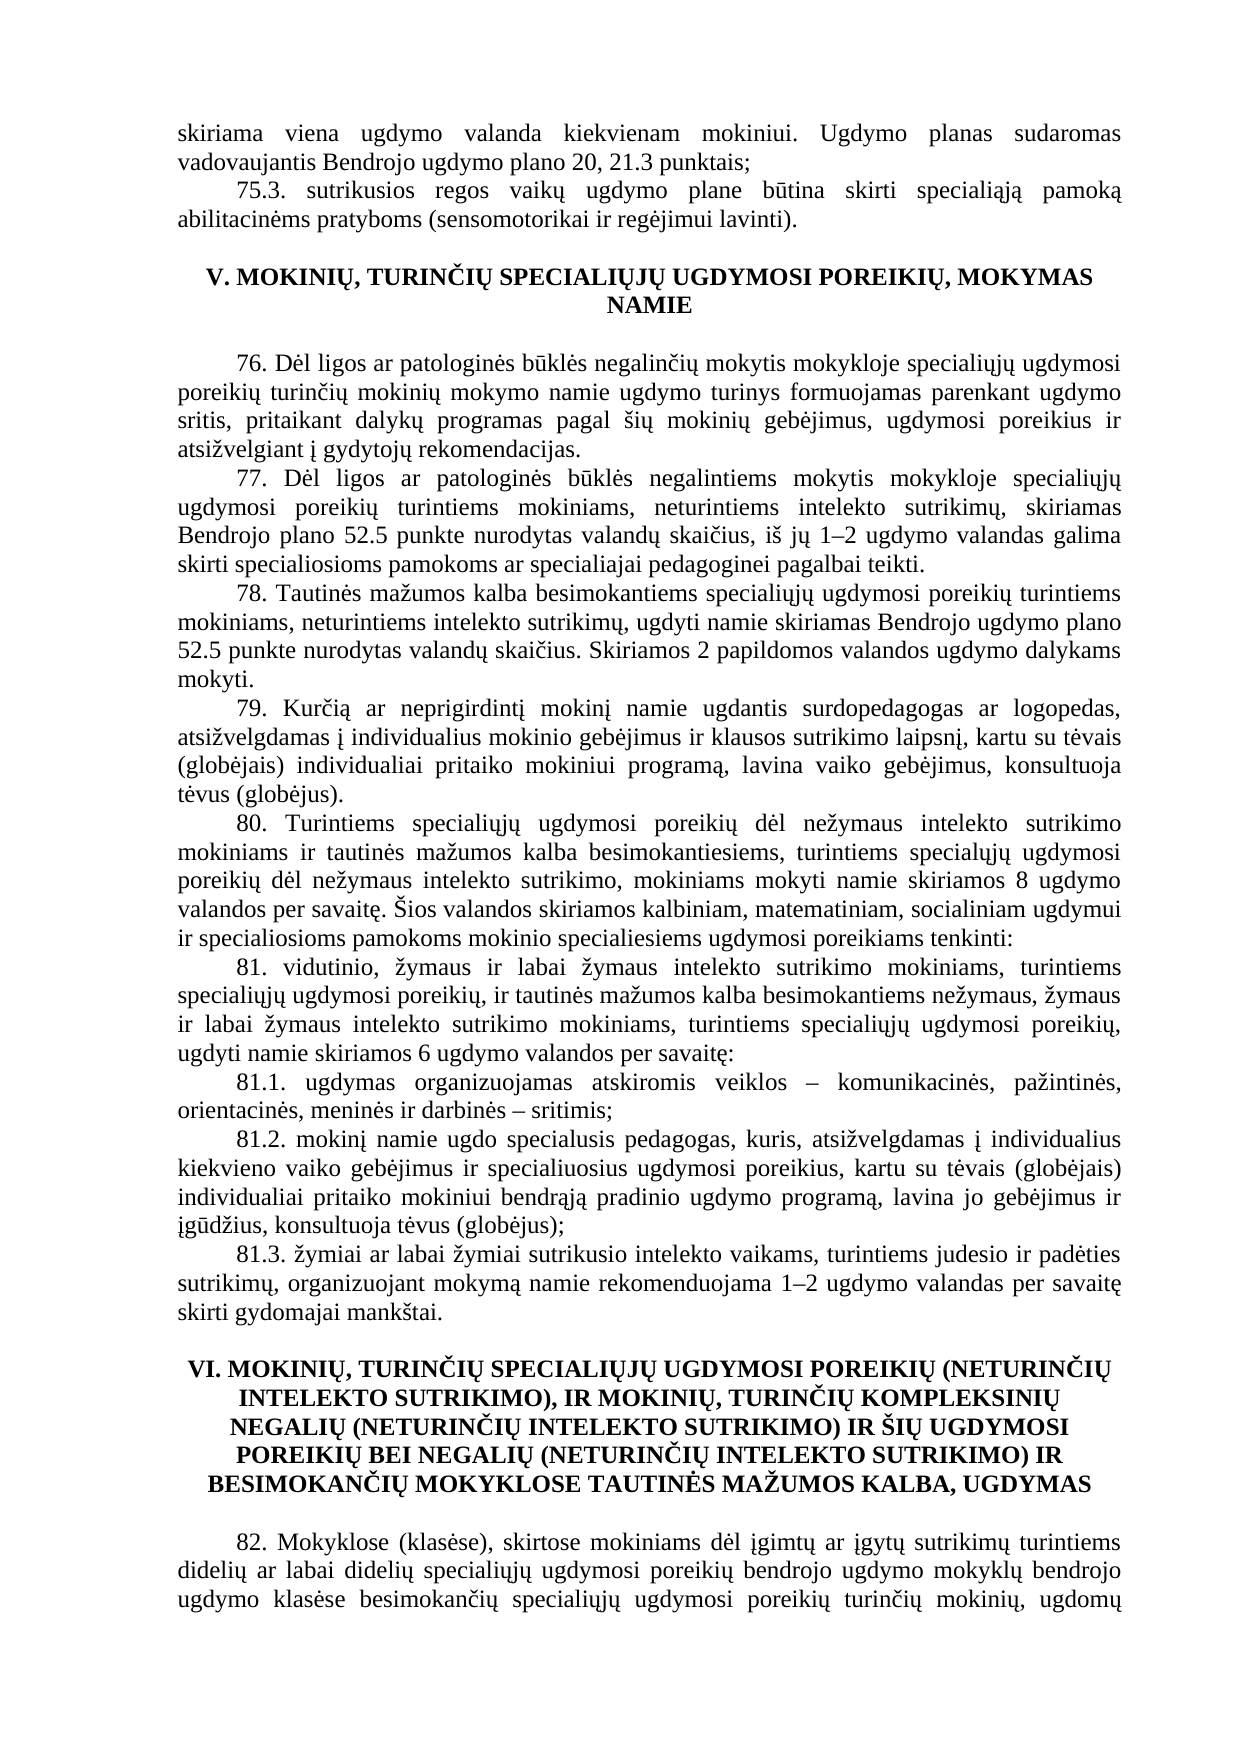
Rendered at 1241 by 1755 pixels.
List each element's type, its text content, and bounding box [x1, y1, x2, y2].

text 81.1. ugdymas organizuojamas atskiromis veiklos – komunikacinės, pažintinės, orientacinės, meninės ir darbinės – sritimis; [177, 1067, 1122, 1124]
text skiriama viena ugdymo valanda kiekvienam mokiniui. Ugdymo planas sudaromas vadovaujantis Bendrojo ugdymo plano 20, 21.3 punktais; [177, 118, 1122, 176]
text 81.2. mokinį namie ugdo specialusis pedagogas, kuris, atsižvelgdamas į individualius kiekvieno vaiko gebėjimus ir specialiuosius ugdymosi poreikius, kartu su tėvais (globėjais) individualiai pritaiko mokiniui bendrąją pradinio ugdymo programą, lavina jo gebėjimus ir įgūdžius, konsultuoja tėvus (globėjus); [177, 1124, 1122, 1239]
text v. mokinių, TURINČIŲ Specialiųjų ugdymosi poreikių, mokymas namie [177, 262, 1122, 319]
text 77. Dėl ligos ar patologinės būklės negalintiems mokytis mokykloje specialiųjų ugdymosi poreikių turintiems mokiniams, neturintiems intelekto sutrikimų, skiriamas Bendrojo plano 52.5 punkte nurodytas valandų skaičius, iš jų 1–2 ugdymo valandas galima skirti specialiosioms pamokoms ar specialiajai pedagoginei pagalbai teikti. [177, 463, 1122, 578]
text VI. MOKINIŲ, TURINČIŲ Specialiųjų UGDYMOSI poreikių (neturinčių intelekto sutrikimO), ir mokinių, TURINČIŲ kompleksinių Negalių (neturinčių intelekto sutrikimo) ir šių ugdymosi poreikių bei negalių (neturinčių intelekto sutrikimo) ir besimokančių mokyklose tautinės mažumos kalba, ugdymas [177, 1354, 1122, 1498]
text 82. Mokyklose (klasėse), skirtose mokiniams dėl įgimtų ar įgytų sutrikimų turintiems didelių ar labai didelių specialiųjų ugdymosi poreikių bendrojo ugdymo mokyklų bendrojo ugdymo klasėse besimokančių specialiųjų ugdymosi poreikių turinčių mokinių, ugdomų [177, 1527, 1122, 1613]
text 76. Dėl ligos ar patologinės būklės negalinčių mokytis mokykloje specialiųjų ugdymosi poreikių turinčių mokinių mokymo namie ugdymo turinys formuojamas parenkant ugdymo sritis, pritaikant dalykų programas pagal šių mokinių gebėjimus, ugdymosi poreikius ir atsižvelgiant į gydytojų rekomendacijas. [177, 348, 1122, 463]
text 81. vidutinio, žymaus ir labai žymaus intelekto sutrikimo mokiniams, turintiems specialiųjų ugdymosi poreikių, ir tautinės mažumos kalba besimokantiems nežymaus, žymaus ir labai žymaus intelekto sutrikimo mokiniams, turintiems specialiųjų ugdymosi poreikių, ugdyti namie skiriamos 6 ugdymo valandos per savaitę: [177, 952, 1122, 1067]
text 81.3. žymiai ar labai žymiai sutrikusio intelekto vaikams, turintiems judesio ir padėties sutrikimų, organizuojant mokymą namie rekomenduojama 1–2 ugdymo valandas per savaitę skirti gydomajai mankštai. [177, 1239, 1122, 1326]
text 75.3. sutrikusios regos vaikų ugdymo plane būtina skirti specialiąją pamoką abilitacinėms pratyboms (sensomotorikai ir regėjimui lavinti). [177, 176, 1122, 233]
text 79. Kurčią ar neprigirdintį mokinį namie ugdantis surdopedagogas ar logopedas, atsižvelgdamas į individualius mokinio gebėjimus ir klausos sutrikimo laipsnį, kartu su tėvais (globėjais) individualiai pritaiko mokiniui programą, lavina vaiko gebėjimus, konsultuoja tėvus (globėjus). [177, 693, 1122, 808]
text 78. Tautinės mažumos kalba besimokantiems specialiųjų ugdymosi poreikių turintiems mokiniams, neturintiems intelekto sutrikimų, ugdyti namie skiriamas Bendrojo ugdymo plano 52.5 punkte nurodytas valandų skaičius. Skiriamos 2 papildomos valandos ugdymo dalykams mokyti. [177, 578, 1122, 693]
text 80. Turintiems specialiųjų ugdymosi poreikių dėl nežymaus intelekto sutrikimo mokiniams ir tautinės mažumos kalba besimokantiesiems, turintiems specialųjų ugdymosi poreikių dėl nežymaus intelekto sutrikimo, mokiniams mokyti namie skiriamos 8 ugdymo valandos per savaitę. Šios valandos skiriamos kalbiniam, matematiniam, socialiniam ugdymui ir specialiosioms pamokoms mokinio specialiesiems ugdymosi poreikiams tenkinti: [177, 808, 1122, 952]
